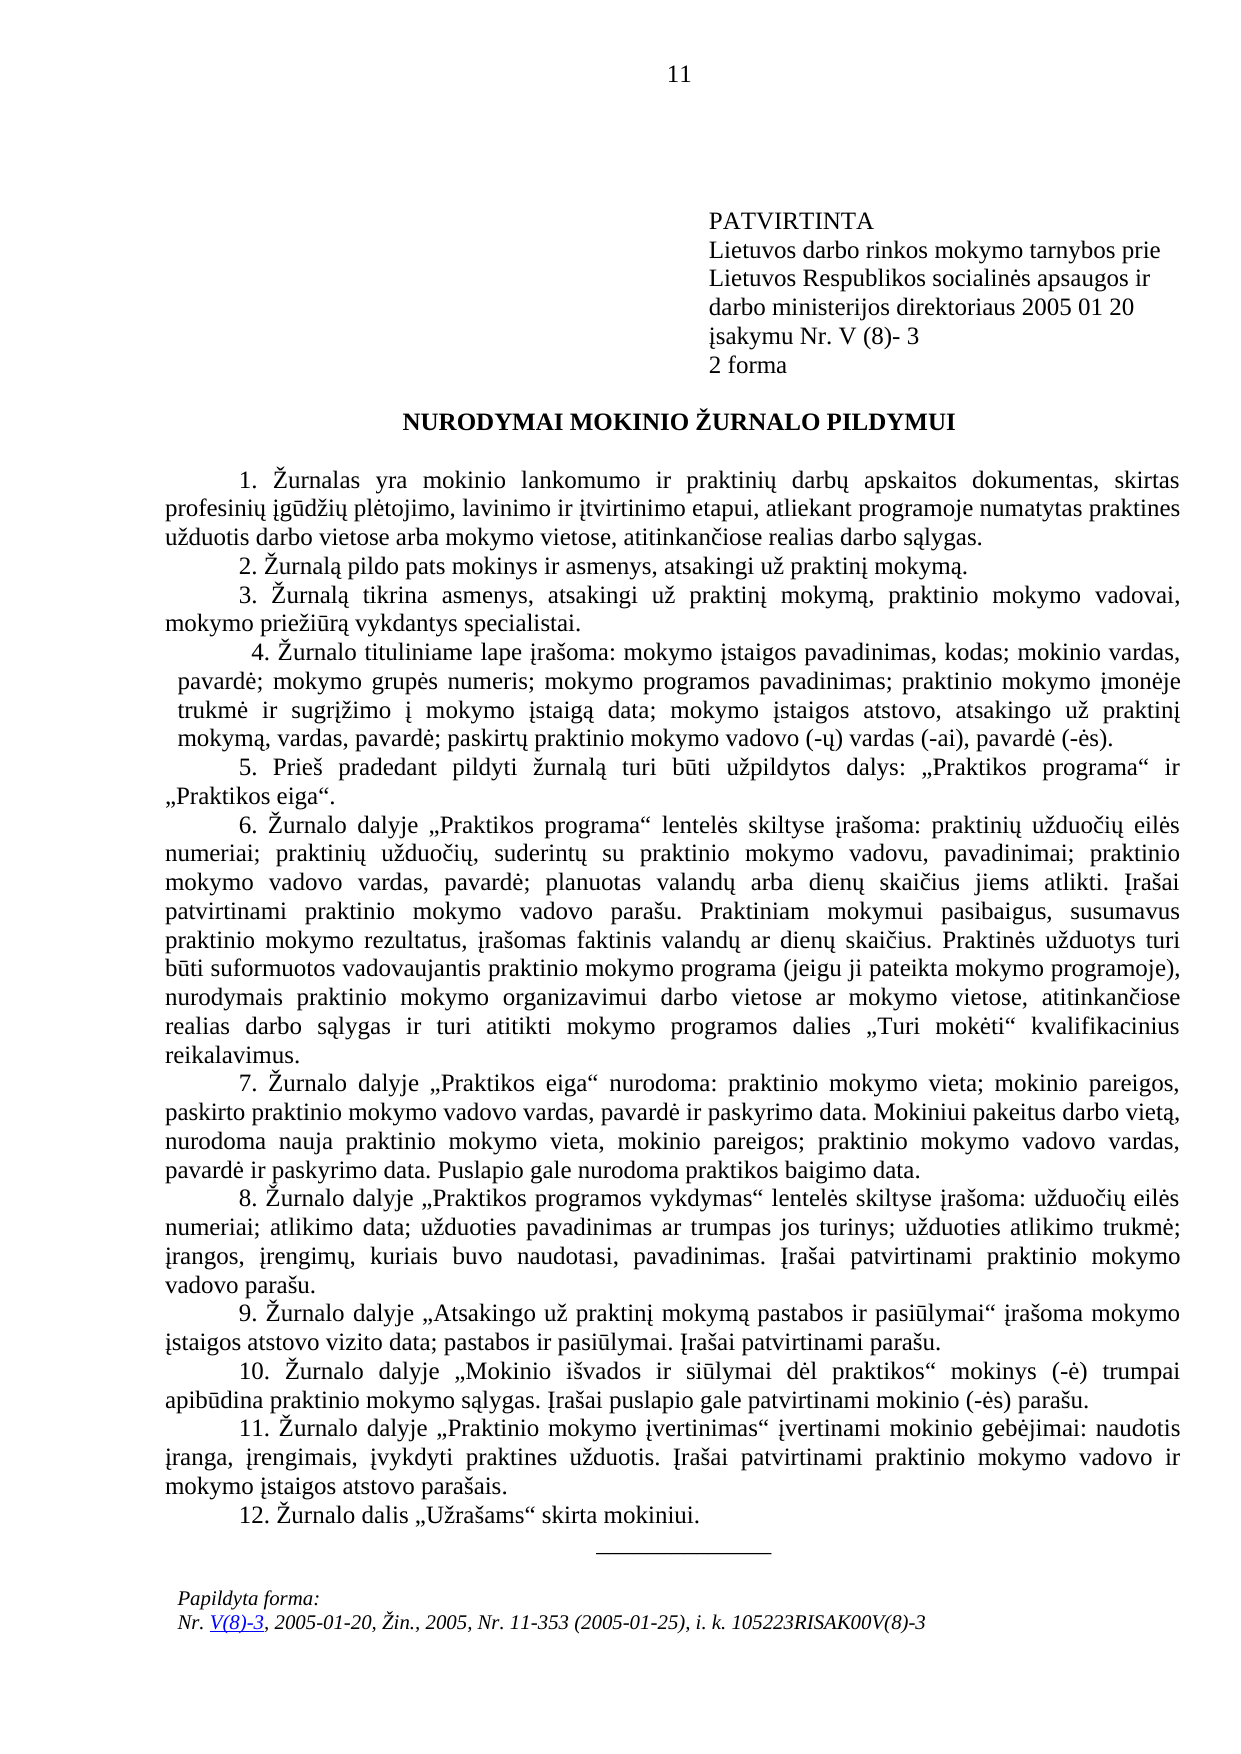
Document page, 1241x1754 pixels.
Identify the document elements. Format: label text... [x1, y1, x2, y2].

text Nr. V(8)-3, 2005-01-20, Žin., 2005, Nr. 11-353 (2005-01-25), i. k. 105223RISAK00V(8)-3 [177, 1610, 1181, 1634]
text 6. Žurnalo dalyje „Praktikos programa“ lentelės skiltyse įrašoma: praktinių užduočių eilės numeriai; praktinių užduočių, suderintų su praktinio mokymo vadovu, pavadinimai; praktinio mokymo vadovo vardas, pavardė; planuotas valandų arba dienų skaičius jiems atlikti. Įrašai patvirtinami praktinio mokymo vadovo parašu. Praktiniam mokymui pasibaigus, susumavus praktinio mokymo rezultatus, įrašomas faktinis valandų ar dienų skaičius. Praktinės užduotys turi būti suformuotos vadovaujantis praktinio mokymo programa (jeigu ji pateikta mokymo programoje), nurodymais praktinio mokymo organizavimui darbo vietose ar mokymo vietose, atitinkančiose realias darbo sąlygas ir turi atitikti mokymo programos dalies „Turi mokėti“ kvalifikacinius reikalavimus. [165, 810, 1181, 1068]
text 5. Prieš pradedant pildyti žurnalą turi būti užpildytos dalys: „Praktikos programa“ ir „Praktikos eiga“. [165, 752, 1181, 810]
text 2. Žurnalą pildo pats mokinys ir asmenys, atsakingi už praktinį mokymą. [165, 551, 1181, 580]
text 2 forma [177, 350, 1181, 378]
text Lietuvos Respublikos socialinės apsaugos ir [177, 263, 1181, 292]
text 7. Žurnalo dalyje „Praktikos eiga“ nurodoma: praktinio mokymo vieta; mokinio pareigos, paskirto praktinio mokymo vadovo vardas, pavardė ir paskyrimo data. Mokiniui pakeitus darbo vietą, nurodoma nauja praktinio mokymo vieta, mokinio pareigos; praktinio mokymo vadovo vardas, pavardė ir paskyrimo data. Puslapio gale nurodoma praktikos baigimo data. [165, 1068, 1181, 1183]
text 3. Žurnalą tikrina asmenys, atsakingi už praktinį mokymą, praktinio mokymo vadovai, mokymo priežiūrą vykdantys specialistai. [165, 580, 1181, 637]
text 12. Žurnalo dalis „Užrašams“ skirta mokiniui. [165, 1500, 1181, 1528]
text įsakymu Nr. V (8)- 3 [177, 321, 1181, 350]
text 9. Žurnalo dalyje „Atsakingo už praktinį mokymą pastabos ir pasiūlymai“ įrašoma mokymo įstaigos atstovo vizito data; pastabos ir pasiūlymai. Įrašai patvirtinami parašu. [165, 1298, 1181, 1356]
text PATVIRTINTA [177, 206, 1181, 235]
text Papildyta forma: [177, 1586, 1181, 1610]
text Lietuvos darbo rinkos mokymo tarnybos prie [177, 235, 1181, 263]
text 4. Žurnalo tituliniame lape įrašoma: mokymo įstaigos pavadinimas, kodas; mokinio vardas, pavardė; mokymo grupės numeris; mokymo programos pavadinimas; praktinio mokymo įmonėje trukmė ir sugrįžimo į mokymo įstaigą data; mokymo įstaigos atstovo, atsakingo už praktinį mokymą, vardas, pavardė; paskirtų praktinio mokymo vadovo (-ų) vardas (-ai), pavardė (-ės). [177, 637, 1181, 752]
text 8. Žurnalo dalyje „Praktikos programos vykdymas“ lentelės skiltyse įrašoma: užduočių eilės numeriai; atlikimo data; užduoties pavadinimas ar trumpas jos turinys; užduoties atlikimo trukmė; įrangos, įrengimų, kuriais buvo naudotasi, pavadinimas. Įrašai patvirtinami praktinio mokymo vadovo parašu. [165, 1183, 1181, 1298]
text ______________ [177, 1528, 1189, 1557]
text darbo ministerijos direktoriaus 2005 01 20 [177, 292, 1181, 321]
text 11. Žurnalo dalyje „Praktinio mokymo įvertinimas“ įvertinami mokinio gebėjimai: naudotis įranga, įrengimais, įvykdyti praktines užduotis. Įrašai patvirtinami praktinio mokymo vadovo ir mokymo įstaigos atstovo parašais. [165, 1413, 1181, 1500]
text NURODYMAI MOKINIO ŽURNALO PILDYMUI [177, 407, 1181, 436]
text 1. Žurnalas yra mokinio lankomumo ir praktinių darbų apskaitos dokumentas, skirtas profesinių įgūdžių plėtojimo, lavinimo ir įtvirtinimo etapui, atliekant programoje numatytas praktines užduotis darbo vietose arba mokymo vietose, atitinkančiose realias darbo sąlygas. [165, 465, 1181, 551]
text 10. Žurnalo dalyje „Mokinio išvados ir siūlymai dėl praktikos“ mokinys (-ė) trumpai apibūdina praktinio mokymo sąlygas. Įrašai puslapio gale patvirtinami mokinio (-ės) parašu. [165, 1356, 1181, 1413]
